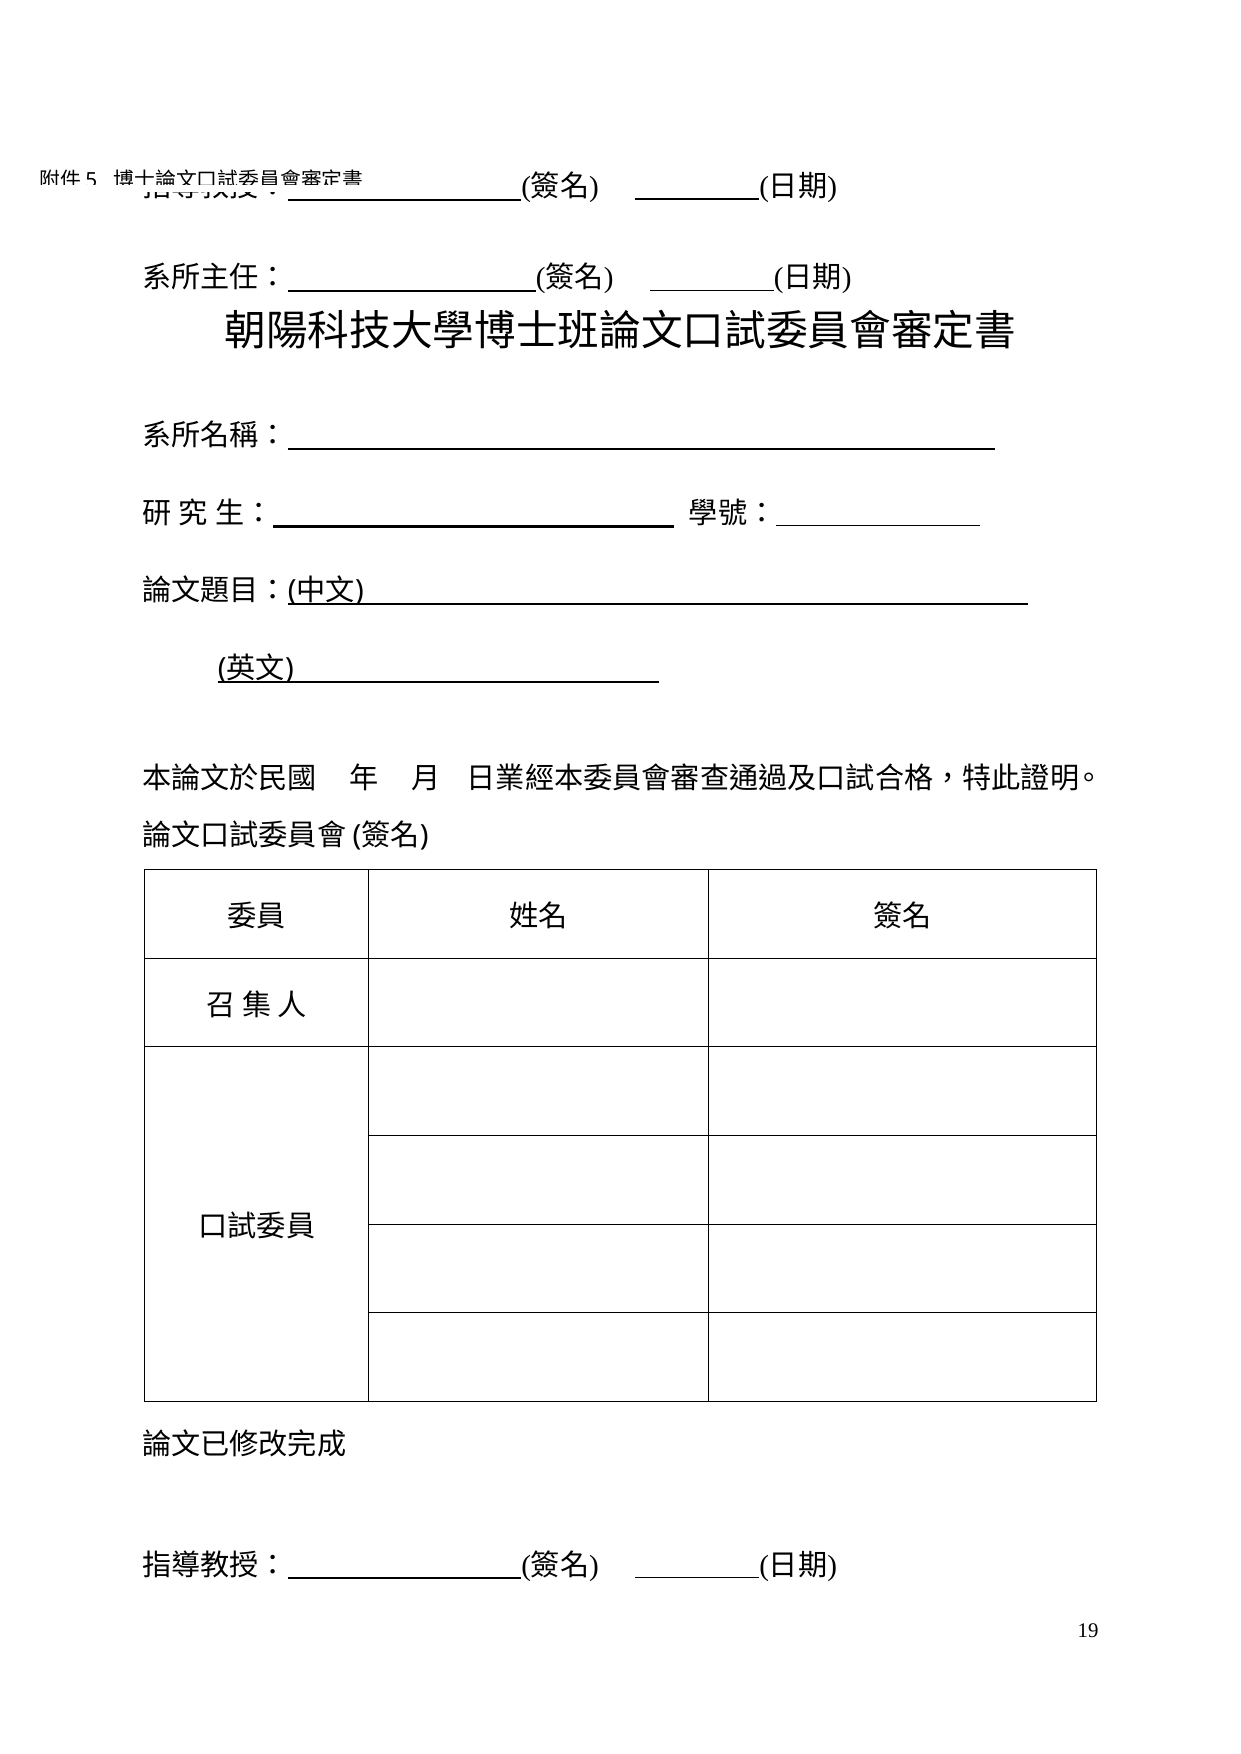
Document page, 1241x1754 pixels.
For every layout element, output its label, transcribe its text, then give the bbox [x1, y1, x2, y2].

text 附件5 博士論文口試委員會審定書 [39, 163, 400, 185]
text 指導教授： (簽名) (日期) [142, 159, 1098, 205]
table_cell [369, 1225, 708, 1312]
text 朝陽科技大學博士班論文口試委員會審定書 [24, 156, 415, 192]
table_header 簽名 [709, 870, 1096, 957]
table_header 姓名 [369, 870, 708, 957]
table_cell [369, 1047, 708, 1135]
table_cell [709, 959, 1096, 1046]
table_cell [369, 959, 708, 1046]
text 論文口試委員會 (簽名) [142, 812, 1098, 854]
text 指導教授： (簽名) (日期) [142, 1538, 1098, 1584]
table_cell 口試委員 [145, 1047, 368, 1401]
table_cell [709, 1313, 1096, 1401]
text (英文) [142, 645, 1098, 687]
text 系所名稱： [142, 411, 1098, 454]
text 論文題目：(中文) [142, 567, 1098, 609]
table_header 委員 [145, 870, 368, 957]
text 系所主任： (簽名) (日期) [142, 251, 1098, 297]
table_cell [709, 1136, 1096, 1223]
table_cell [709, 1047, 1096, 1135]
text 本論文於民國 年 月 日業經本委員會審查通過及口試合格，特此證明。 [142, 755, 1098, 797]
table_cell [369, 1313, 708, 1401]
table_cell 召 集 人 [145, 959, 368, 1046]
text 研 究 生： 學號： [142, 489, 1098, 531]
table_cell [369, 1136, 708, 1223]
table_cell [709, 1225, 1096, 1312]
text 朝陽科技大學博士班論文口試委員會審定書 [142, 297, 1098, 357]
text 論文已修改完成 [142, 1421, 1098, 1463]
